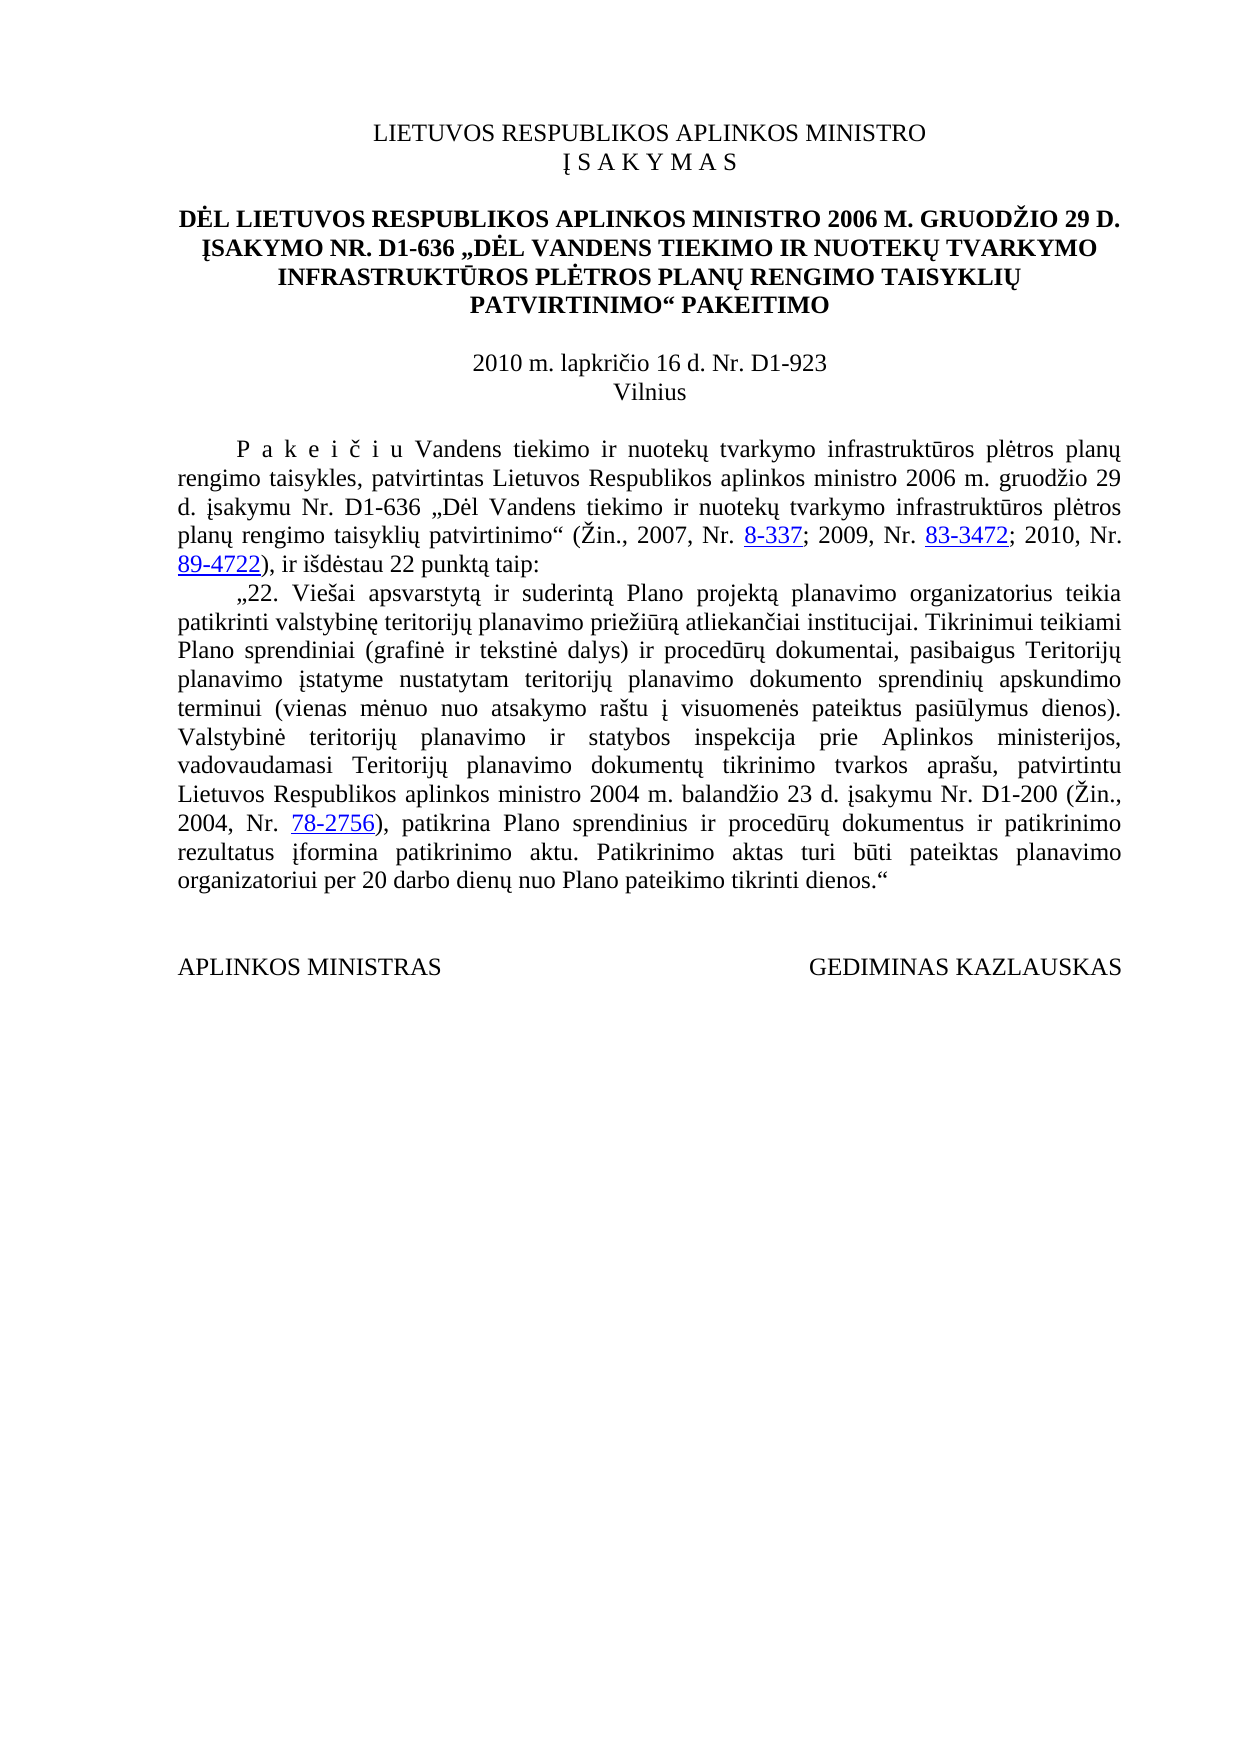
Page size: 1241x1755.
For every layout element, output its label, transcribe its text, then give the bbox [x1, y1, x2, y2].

text DĖL LIETUVOS RESPUBLIKOS APLINKOS MINISTRO 2006 M. GRUODŽIO 29 D. ĮSAKYMO Nr. D1-636 „DĖL VANDENS TIEKIMO IR NUOTEKŲ TVARKYMO INFRASTRUKTŪROS PLĖTROS PLANŲ RENGIMO TAISYKLIŲ PATVIRTINIMO“ PAKEITIMO [177, 204, 1122, 319]
text „22. Viešai apsvarstytą ir suderintą Plano projektą planavimo organizatorius teikia patikrinti valstybinę teritorijų planavimo priežiūrą atliekančiai institucijai. Tikrinimui teikiami Plano sprendiniai (grafinė ir tekstinė dalys) ir procedūrų dokumentai, pasibaigus Teritorijų planavimo įstatyme nustatytam teritorijų planavimo dokumento sprendinių apskundimo terminui (vienas mėnuo nuo atsakymo raštu į visuomenės pateiktus pasiūlymus dienos). Valstybinė teritorijų planavimo ir statybos inspekcija prie Aplinkos ministerijos, vadovaudamasi Teritorijų planavimo dokumentų tikrinimo tvarkos aprašu, patvirtintu Lietuvos Respublikos aplinkos ministro 2004 m. balandžio 23 d. įsakymu Nr. D1-200 (Žin., 2004, Nr. 78-2756), patikrina Plano sprendinius ir procedūrų dokumentus ir patikrinimo rezultatus įformina patikrinimo aktu. Patikrinimo aktas turi būti pateiktas planavimo organizatoriui per 20 darbo dienų nuo Plano pateikimo tikrinti dienos.“ [177, 578, 1122, 894]
text Vilnius [177, 377, 1122, 406]
text P a k e i č i u Vandens tiekimo ir nuotekų tvarkymo infrastruktūros plėtros planų rengimo taisykles, patvirtintas Lietuvos Respublikos aplinkos ministro 2006 m. gruodžio 29 d. įsakymu Nr. D1-636 „Dėl Vandens tiekimo ir nuotekų tvarkymo infrastruktūros plėtros planų rengimo taisyklių patvirtinimo“ (Žin., 2007, Nr. 8-337; 2009, Nr. 83-3472; 2010, Nr. 89-4722), ir išdėstau 22 punktą taip: [177, 434, 1122, 578]
text Į S A K Y M A S [177, 147, 1122, 176]
text Aplinkos ministras Gediminas Kazlauskas [177, 952, 1122, 981]
text 2010 m. lapkričio 16 d. Nr. D1-923 [177, 348, 1122, 377]
text LIETUVOS RESPUBLIKOS APLINKOS MINISTRO [177, 118, 1122, 147]
